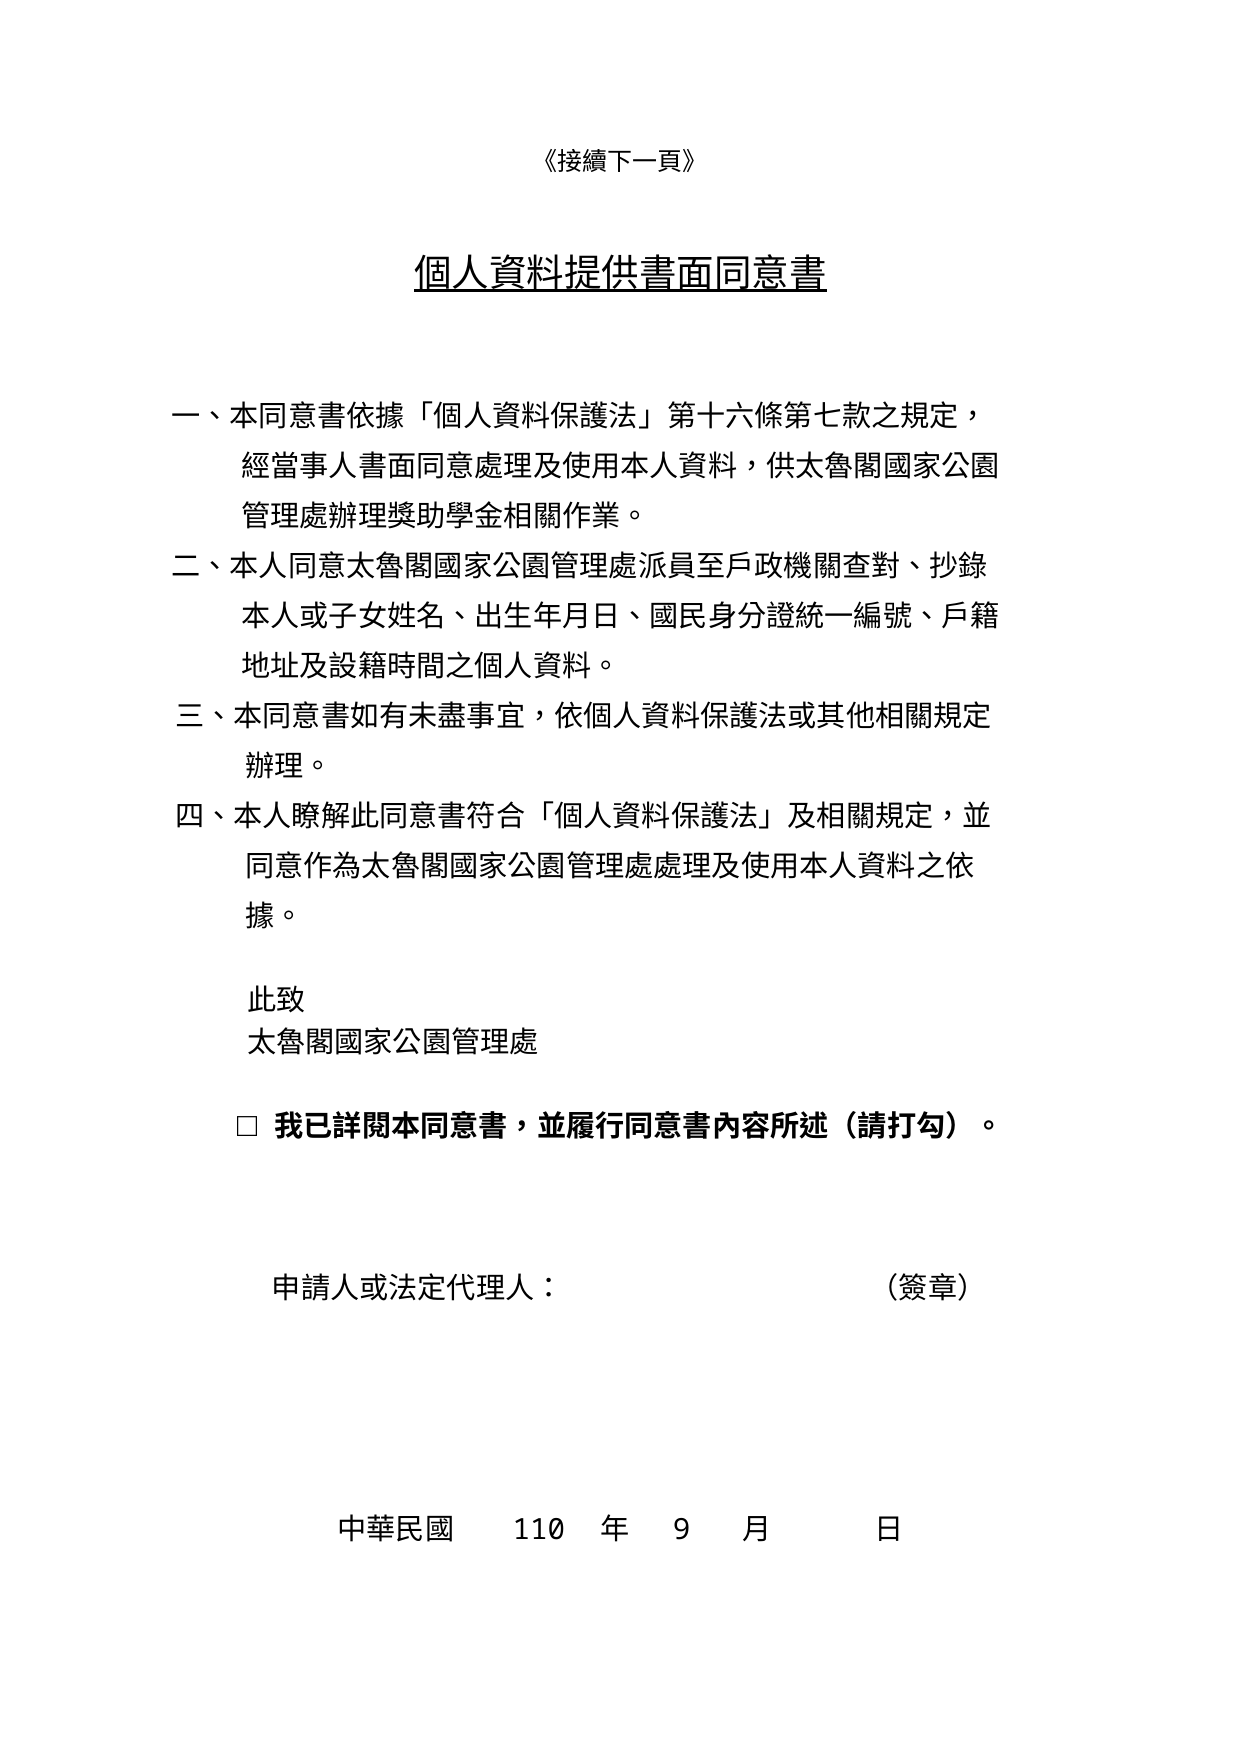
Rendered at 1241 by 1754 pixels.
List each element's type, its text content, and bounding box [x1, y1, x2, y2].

text 管理處辦理獎助學金相關作業。 [171, 486, 1098, 536]
list 我已詳閱本同意書，並履行同意書內容所述（請打勾）。 [142, 1101, 1098, 1146]
text 申請人或法定代理人： （簽章） [142, 1265, 1098, 1307]
text 太魯閣國家公園管理處 [142, 1018, 1098, 1061]
text 本人或子女姓名、出生年月日、國民身分證統一編號、戶籍 [171, 586, 1098, 636]
text 地址及設籍時間之個人資料。 [171, 636, 1098, 686]
text 同意作為太魯閣國家公園管理處處理及使用本人資料之依 [175, 836, 1098, 886]
text 三、本同意書如有未盡事宜，依個人資料保護法或其他相關規定 [175, 686, 1098, 736]
text 二、本人同意太魯閣國家公園管理處派員至戶政機關查對、抄錄 [171, 536, 1098, 586]
text 辦理。 [175, 736, 1098, 786]
text 經當事人書面同意處理及使用本人資料，供太魯閣國家公園 [171, 436, 1098, 486]
text 《接續下一頁》 [142, 142, 1098, 178]
text 個人資料提供書面同意書 [142, 220, 1098, 303]
text 此致 [142, 976, 1098, 1018]
text 一、本同意書依據「個人資料保護法」第十六條第七款之規定， [171, 386, 1098, 436]
text 中華民國 110 年 9 月 日 [142, 1506, 1098, 1548]
text 四、本人瞭解此同意書符合「個人資料保護法」及相關規定，並 [175, 786, 1098, 836]
text 據。 [175, 886, 1098, 936]
